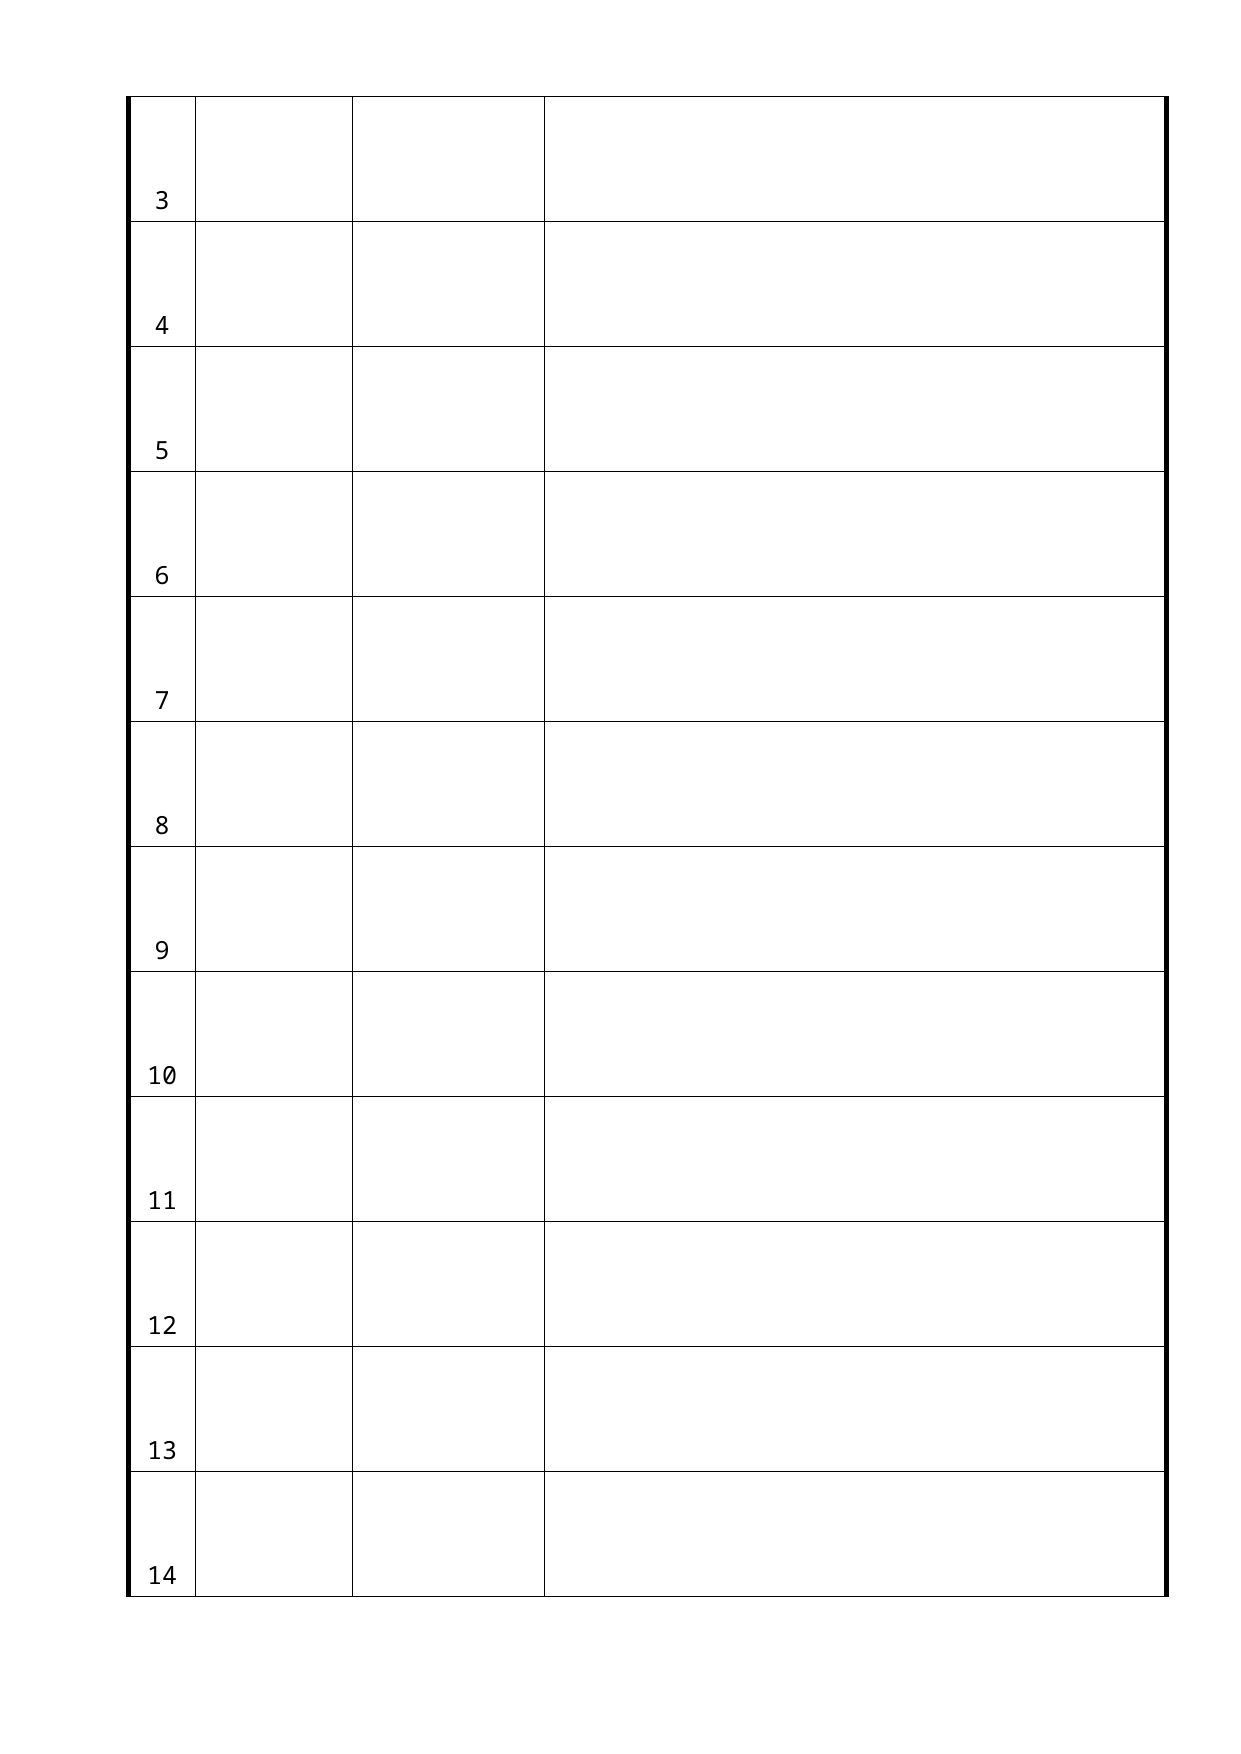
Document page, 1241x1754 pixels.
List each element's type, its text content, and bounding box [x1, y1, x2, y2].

table_cell 7 [131, 597, 195, 721]
table_cell 9 [131, 847, 195, 971]
table_cell [196, 347, 352, 471]
table_cell [196, 597, 352, 721]
table_cell [545, 1222, 1164, 1346]
table_cell [196, 722, 352, 846]
table_cell [353, 972, 544, 1096]
table_cell [196, 1472, 352, 1596]
table_cell [353, 1472, 544, 1596]
table_cell [353, 1347, 544, 1471]
table_cell 14 [131, 1472, 195, 1596]
table_cell [353, 847, 544, 971]
table_cell 10 [131, 972, 195, 1096]
table_cell [196, 1222, 352, 1346]
table_cell [353, 1222, 544, 1346]
table_cell [196, 97, 352, 221]
table_cell [353, 1097, 544, 1221]
table_cell 3 [131, 97, 195, 221]
table_cell [545, 1347, 1164, 1471]
table_cell [545, 722, 1164, 846]
table_cell [196, 972, 352, 1096]
table_cell [545, 347, 1164, 471]
table_cell [196, 1097, 352, 1221]
table_cell [545, 847, 1164, 971]
table_cell [353, 472, 544, 596]
table_cell 12 [131, 1222, 195, 1346]
table_cell 8 [131, 722, 195, 846]
table_cell 5 [131, 347, 195, 471]
table_cell 13 [131, 1347, 195, 1471]
table_cell [353, 722, 544, 846]
table_cell [353, 597, 544, 721]
table_cell 6 [131, 472, 195, 596]
table_cell [196, 847, 352, 971]
table_cell [545, 1097, 1164, 1221]
table_cell [196, 222, 352, 346]
table_cell [545, 1472, 1164, 1596]
table_cell 4 [131, 222, 195, 346]
table_cell [545, 97, 1164, 221]
table_cell [545, 597, 1164, 721]
table_cell [545, 972, 1164, 1096]
table_cell [545, 472, 1164, 596]
table_cell [353, 347, 544, 471]
table_cell [545, 222, 1164, 346]
table_cell [196, 1347, 352, 1471]
table_cell [353, 97, 544, 221]
table_cell 11 [131, 1097, 195, 1221]
table_cell [196, 472, 352, 596]
table_cell [353, 222, 544, 346]
